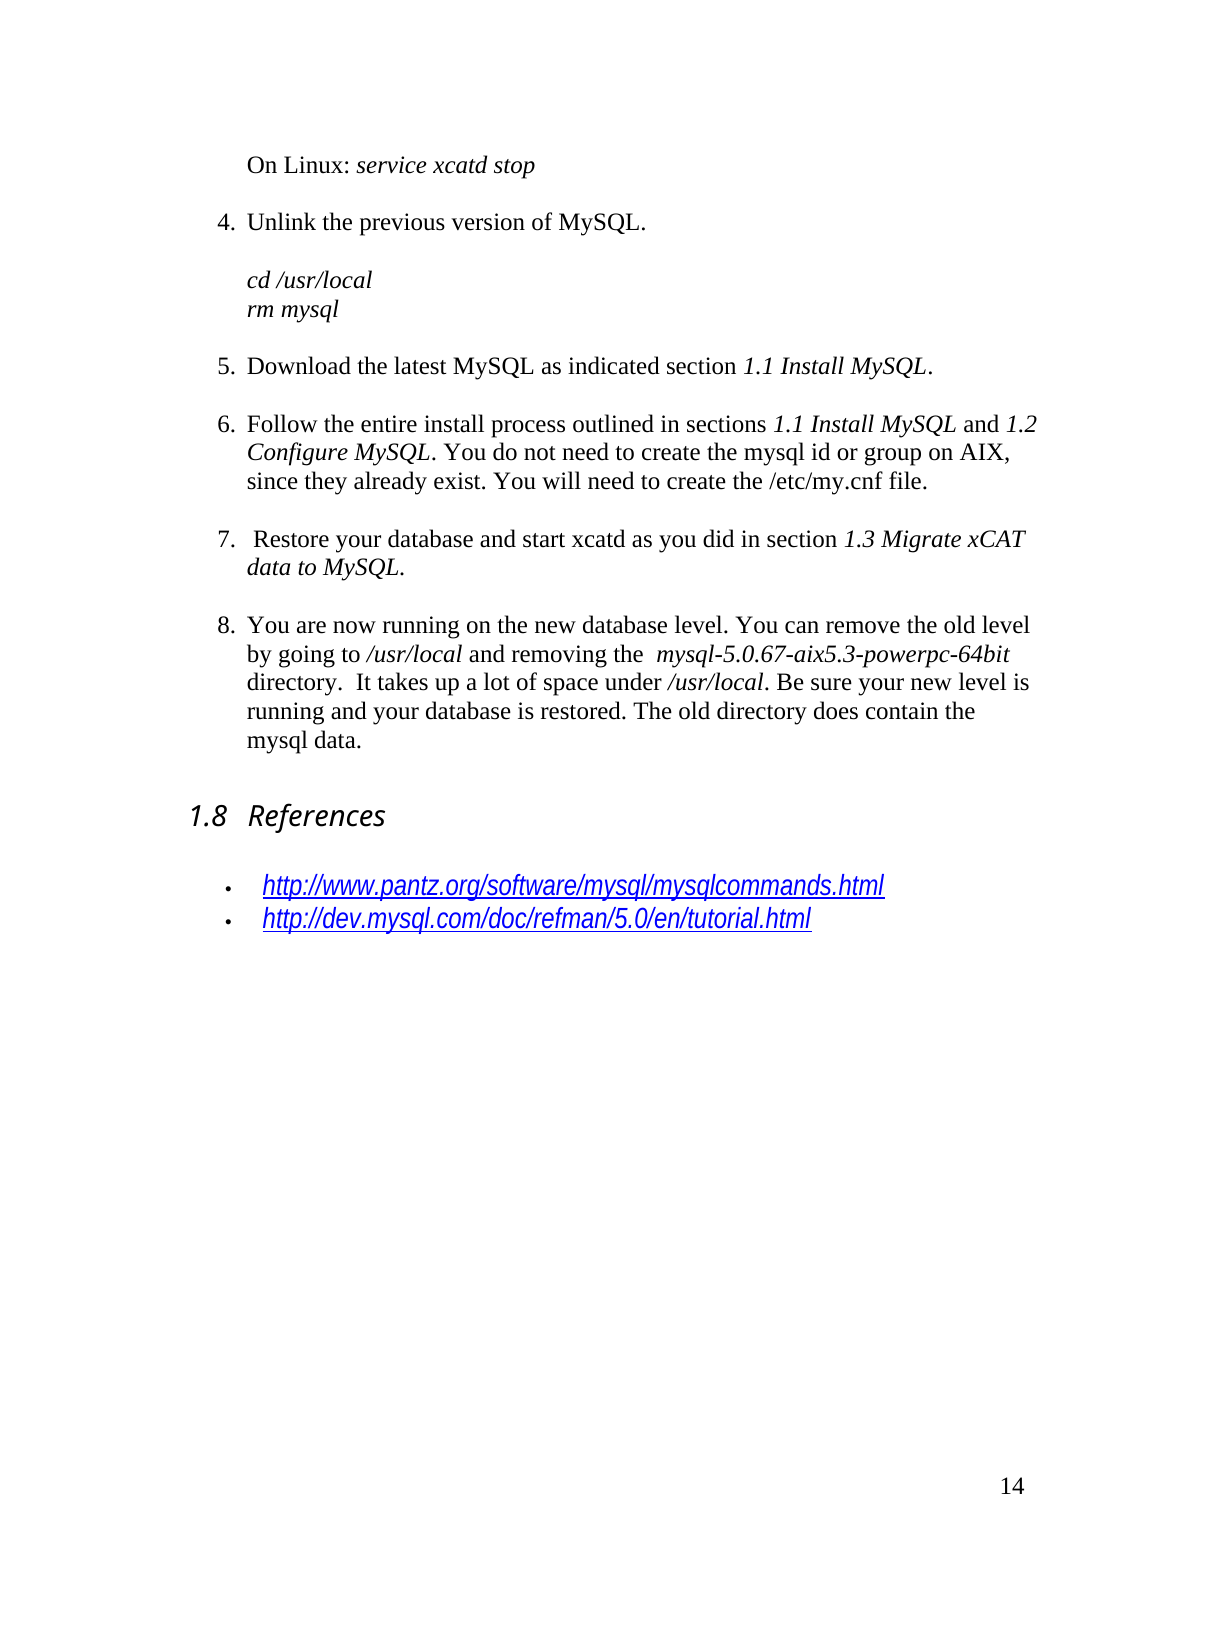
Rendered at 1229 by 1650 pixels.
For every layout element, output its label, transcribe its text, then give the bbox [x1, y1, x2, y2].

list Download the latest MySQL as indicated section 1.1 Install MySQL. [217, 351, 1041, 409]
list http://dev.mysql.com/doc/refman/5.0/en/tutorial.html [225, 902, 1041, 935]
list You are now running on the new database level. You can remove the old level by going to /usr/local and removing the mysql-5.0.67-aix5.3-powerpc-64bit directory. It takes up a lot of space under /usr/local. Be sure your new level is running and your database is restored. The old directory does contain the mysql data. [217, 610, 1041, 754]
list http://www.pantz.org/software/mysql/mysqlcommands.html [225, 868, 1041, 902]
list Unlink the previous version of MySQL. cd /usr/local rm mysql [217, 207, 1041, 351]
list On Linux: service xcatd stop [217, 150, 1041, 207]
subtitle References [187, 795, 1041, 835]
list Restore your database and start xcatd as you did in section 1.3 Migrate xCAT data to MySQL. [217, 524, 1041, 610]
list Follow the entire install process outlined in sections 1.1 Install MySQL and 1.2 Configure MySQL. You do not need to create the mysql id or group on AIX, since they already exist. You will need to create the /etc/my.cnf file. [217, 409, 1041, 524]
